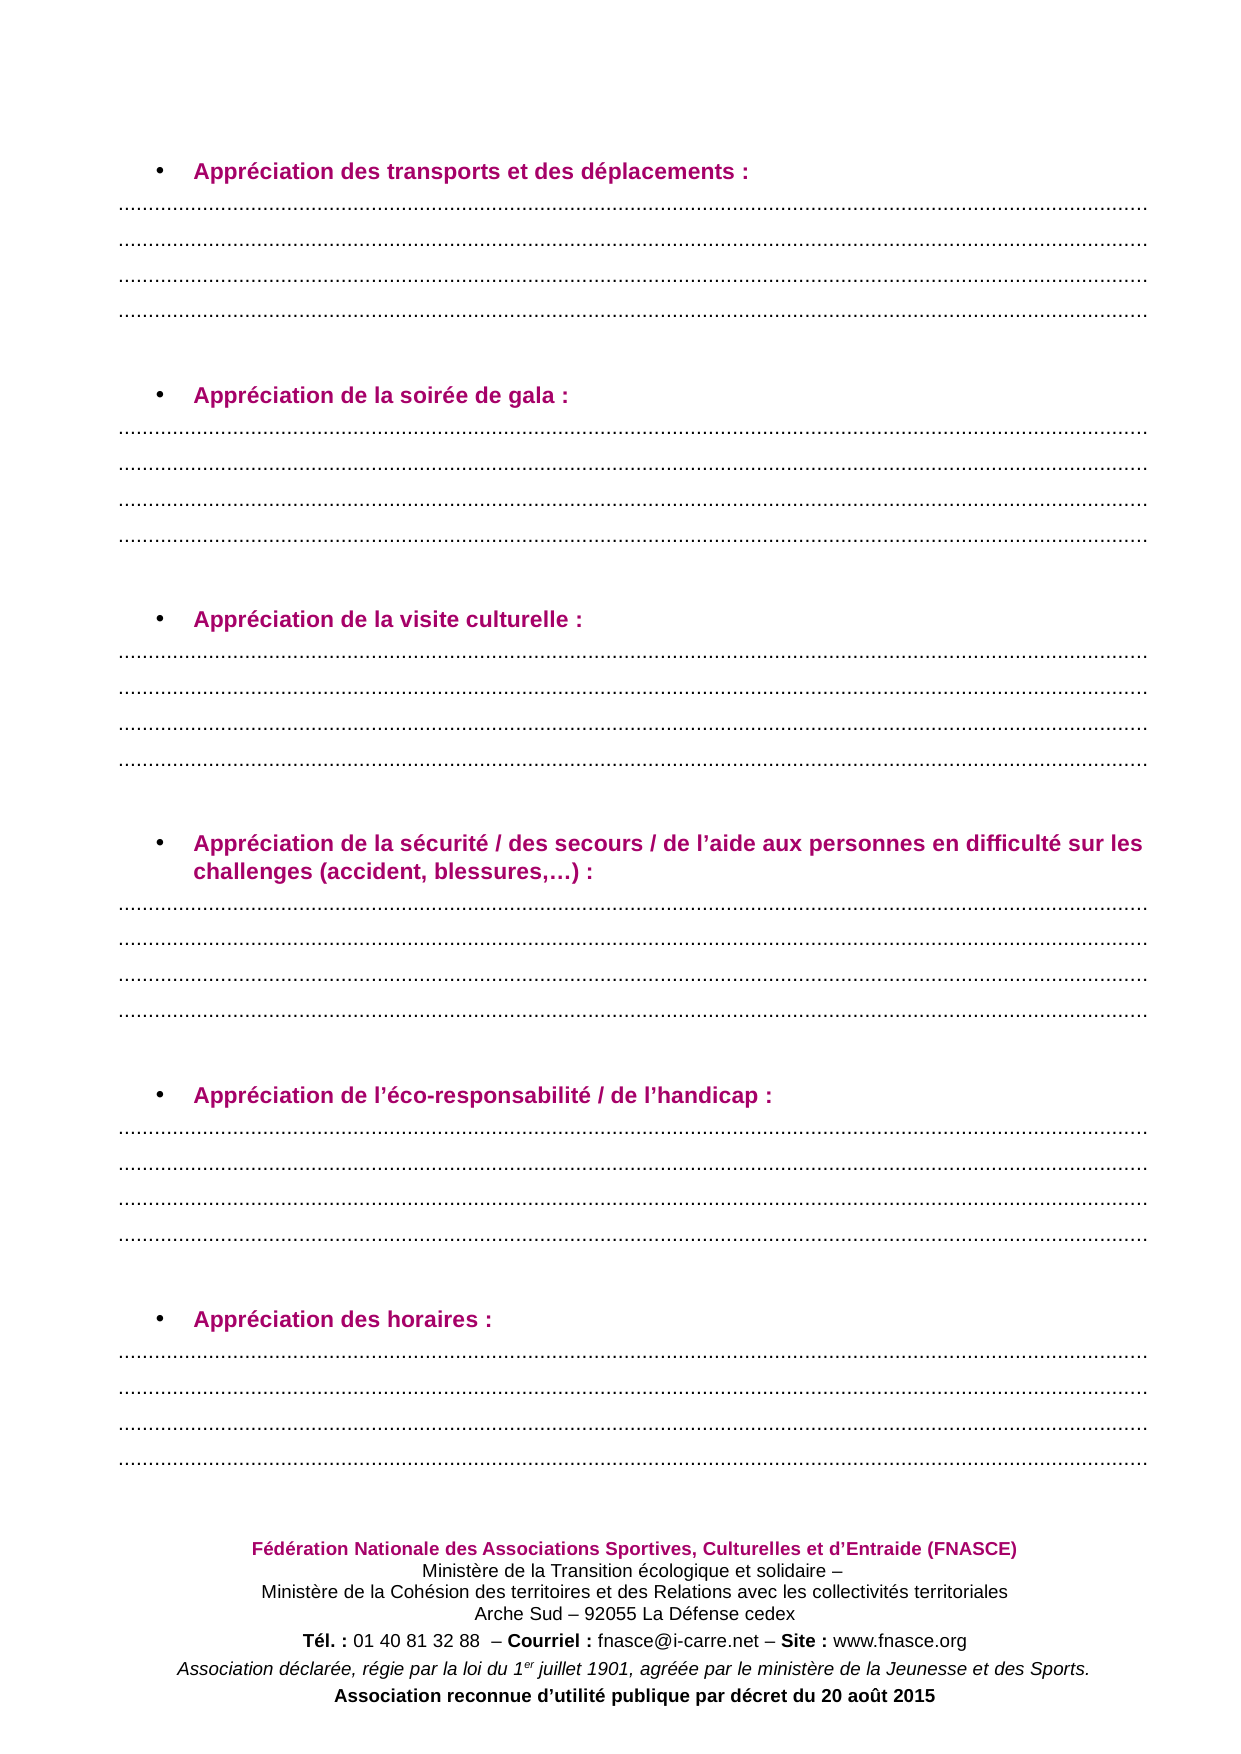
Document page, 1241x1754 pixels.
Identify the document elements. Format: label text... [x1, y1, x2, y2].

list Appréciation de la visite culturelle : [156, 606, 1152, 633]
list Appréciation des horaires : [156, 1305, 1152, 1333]
list Appréciation de la soirée de gala : [156, 381, 1152, 409]
list Appréciation des transports et des déplacements : [156, 157, 1152, 185]
list Appréciation de l’éco-responsabilité / de l’handicap : [156, 1081, 1152, 1109]
list Appréciation de la sécurité / des secours / de l’aide aux personnes en difficulté sur les challenges (accident, blessures,…) : [156, 830, 1152, 884]
